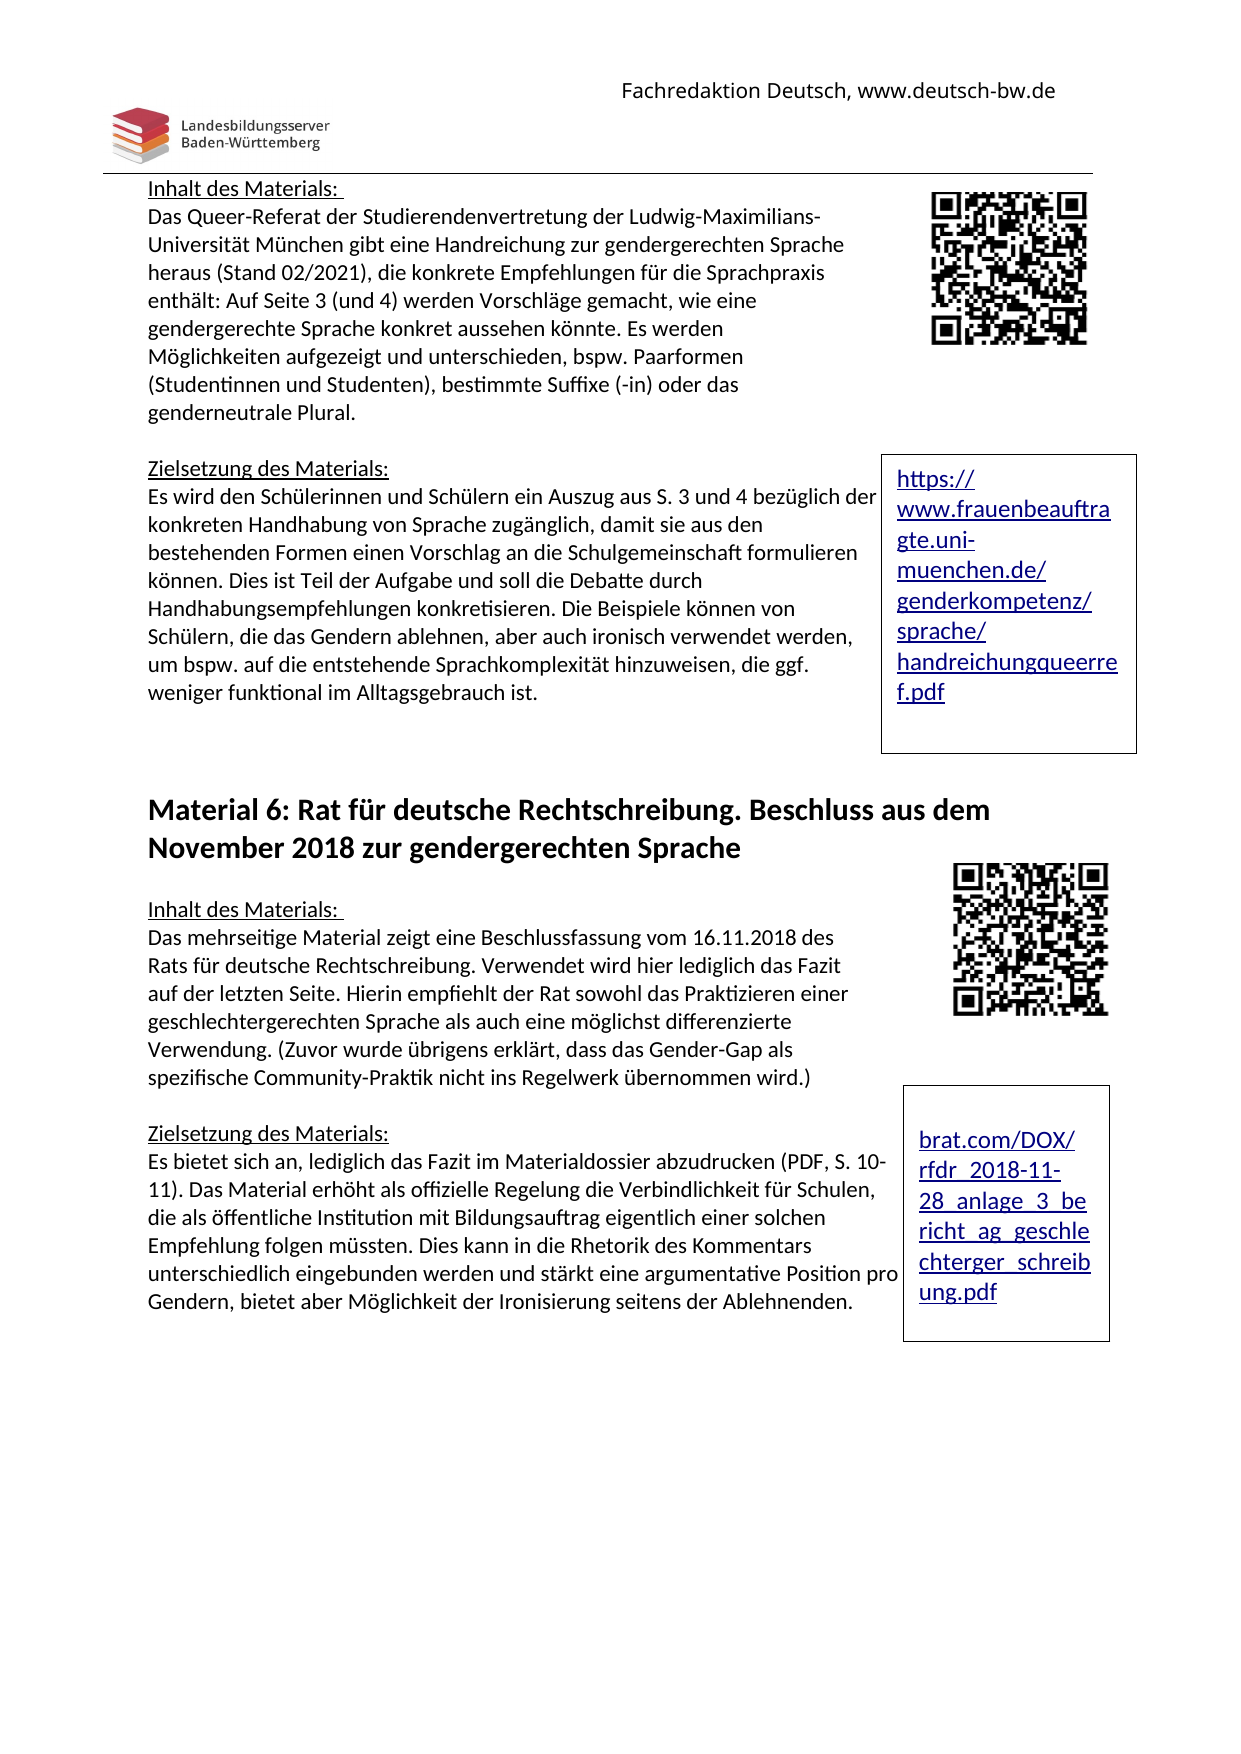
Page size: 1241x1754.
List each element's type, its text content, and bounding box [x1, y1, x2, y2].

text Inhalt des Materials: [148, 895, 871, 923]
text Es bietet sich an, lediglich das Fazit im Materialdossier abzudrucken (PDF, S. 10-11). Das Material erhöht als offizielle Regelung die Verbindlichkeit für Schulen, die als öffentliche Institution mit Bildungsauftrag eigentlich einer solchen Empfehlung folgen müssten. Dies kann in die Rhetorik des Kommentars unterschiedlich eingebunden werden und stärkt eine argumentative Position pro Gendern, bietet aber Möglichkeit der Ironisierung seitens der Ablehnenden. [148, 1147, 903, 1315]
text Material 6: Rat für deutsche Rechtschreibung. Beschluss aus dem November 2018 zur gendergerechten Sprache [148, 790, 1093, 867]
text [904, 1086, 1109, 1341]
text Zielsetzung des Materials: [148, 1119, 903, 1147]
text Das Queer-Referat der Studierendenvertretung der Ludwig-Maximilians-Universität München gibt eine Handreichung zur gendergerechten Sprache heraus (Stand 02/2021), die konkrete Empfehlungen für die Sprachpraxis enthält: Auf Seite 3 (und 4) werden Vorschläge gemacht, wie eine gendergerechte Sprache konkret aussehen könnte. Es werden Möglichkeiten aufgezeigt und unterschieden, bspw. Paarformen (Studentinnen und Studenten), bestimmte Suffixe (-in) oder das genderneutrale Plural. [148, 202, 1093, 426]
text [882, 455, 1136, 753]
text Inhalt des Materials: [148, 174, 1093, 202]
text Es wird den Schülerinnen und Schülern ein Auszug aus S. 3 und 4 bezüglich der konkreten Handhabung von Sprache zugänglich, damit sie aus den bestehenden Formen einen Vorschlag an die Schulgemeinschaft formulieren können. Dies ist Teil der Aufgabe und soll die Debatte durch Handhabungsempfehlungen konkretisieren. Die Beispiele können von Schülern, die das Gendern ablehnen, aber auch ironisch verwendet werden, um bspw. auf die entstehende Sprachkomplexität hinzuweisen, die ggf. weniger funktional im Alltagsgebrauch ist. [148, 482, 881, 706]
text Das mehrseitige Material zeigt eine Beschlussfassung vom 16.11.2018 des Rats für deutsche Rechtschreibung. Verwendet wird hier lediglich das Fazit auf der letzten Seite. Hierin empfiehlt der Rat sowohl das Praktizieren einer geschlechtergerechten Sprache als auch eine möglichst differenzierte Verwendung. (Zuvor wurde übrigens erklärt, dass das Gender-Gap als spezifische Community-Praktik nicht ins Regelwerk übernommen wird.) [148, 923, 903, 1091]
text https://www.frauenbeauftragte.uni-muenchen.de/genderkompetenz/sprache/handreichungqueerref.pdf [897, 463, 1121, 707]
text https://www.rechtschreibrat.com/DOX/rfdr_2018-11-28_anlage_3_bericht_ag_geschlechterger_schreibung.pdf [919, 1124, 1094, 1333]
text Zielsetzung des Materials: [148, 454, 881, 482]
